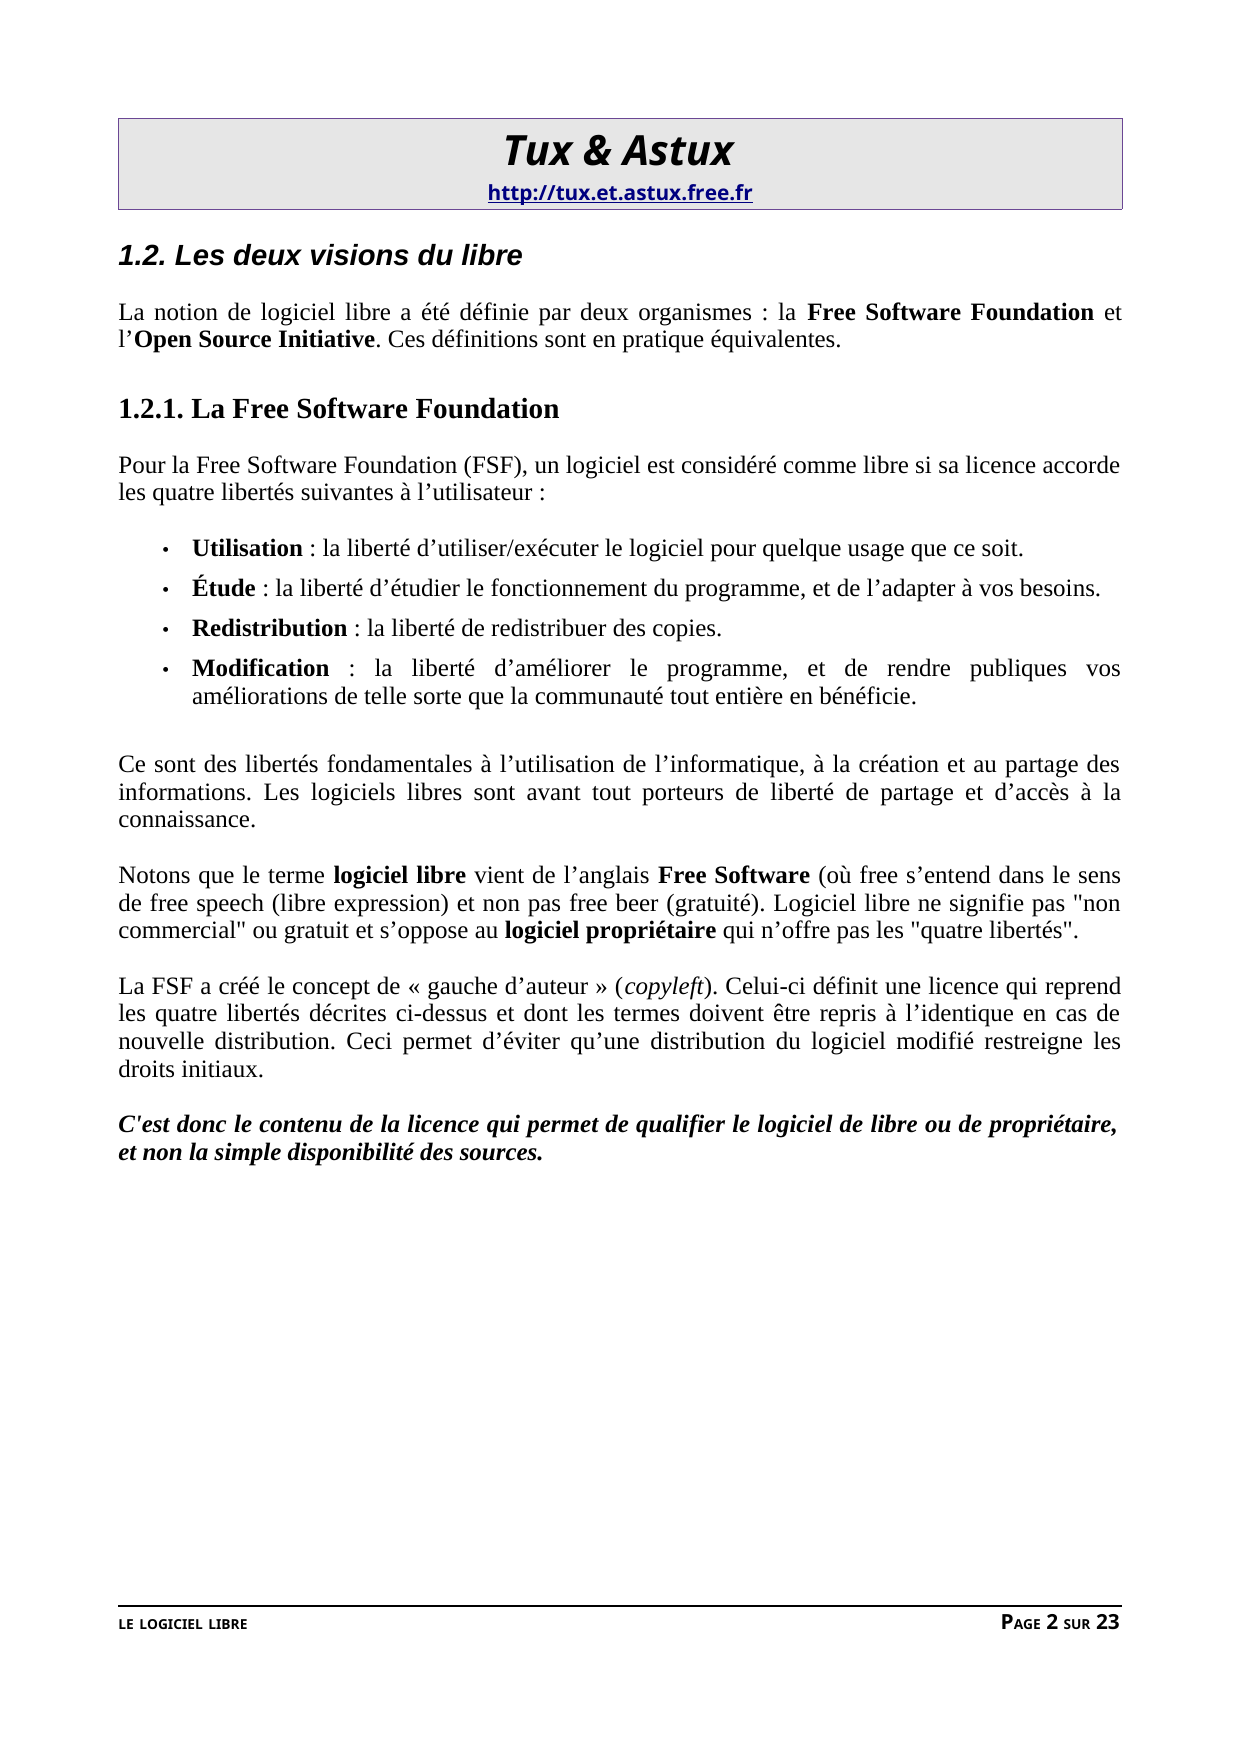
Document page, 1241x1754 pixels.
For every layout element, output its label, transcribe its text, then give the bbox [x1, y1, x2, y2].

subtitle 1.2. Les deux visions du libre [118, 239, 1122, 271]
text C'est donc le contenu de la licence qui permet de qualifier le logiciel de libre ou de propriétaire, et non la simple disponibilité des sources. [118, 1110, 1122, 1166]
subtitle 1.2.1. La Free Software Foundation [118, 392, 1122, 424]
list Étude : la liberté d’étudier le fonctionnement du programme, et de l’adapter à vos besoins. [162, 574, 1122, 602]
list Redistribution : la liberté de redistribuer des copies. [162, 614, 1122, 642]
text Notons que le terme logiciel libre vient de l’anglais Free Software (où free s’entend dans le sens de free speech (libre expression) et non pas free beer (gratuité). Logiciel libre ne signifie pas "non commercial" ou gratuit et s’oppose au logiciel propriétaire qui n’offre pas les "quatre libertés". [118, 861, 1122, 944]
text Pour la Free Software Foundation (FSF), un logiciel est considéré comme libre si sa licence accorde les quatre libertés suivantes à l’utilisateur : [118, 451, 1122, 506]
list Modification : la liberté d’améliorer le programme, et de rendre publiques vos améliorations de telle sorte que la communauté tout entière en bénéficie. [162, 654, 1122, 710]
text La FSF a créé le concept de « gauche d’auteur » (copyleft). Celui-ci définit une licence qui reprend les quatre libertés décrites ci-dessus et dont les termes doivent être repris à l’identique en cas de nouvelle distribution. Ceci permet d’éviter qu’une distribution du logiciel modifié restreigne les droits initiaux. [118, 972, 1122, 1083]
text Ce sont des libertés fondamentales à l’utilisation de l’informatique, à la création et au partage des informations. Les logiciels libres sont avant tout porteurs de liberté de partage et d’accès à la connaissance. [118, 750, 1122, 833]
list Utilisation : la liberté d’utiliser/exécuter le logiciel pour quelque usage que ce soit. [162, 534, 1122, 562]
text La notion de logiciel libre a été définie par deux organismes : la Free Software Foundation et l’Open Source Initiative. Ces définitions sont en pratique équivalentes. [118, 298, 1122, 353]
